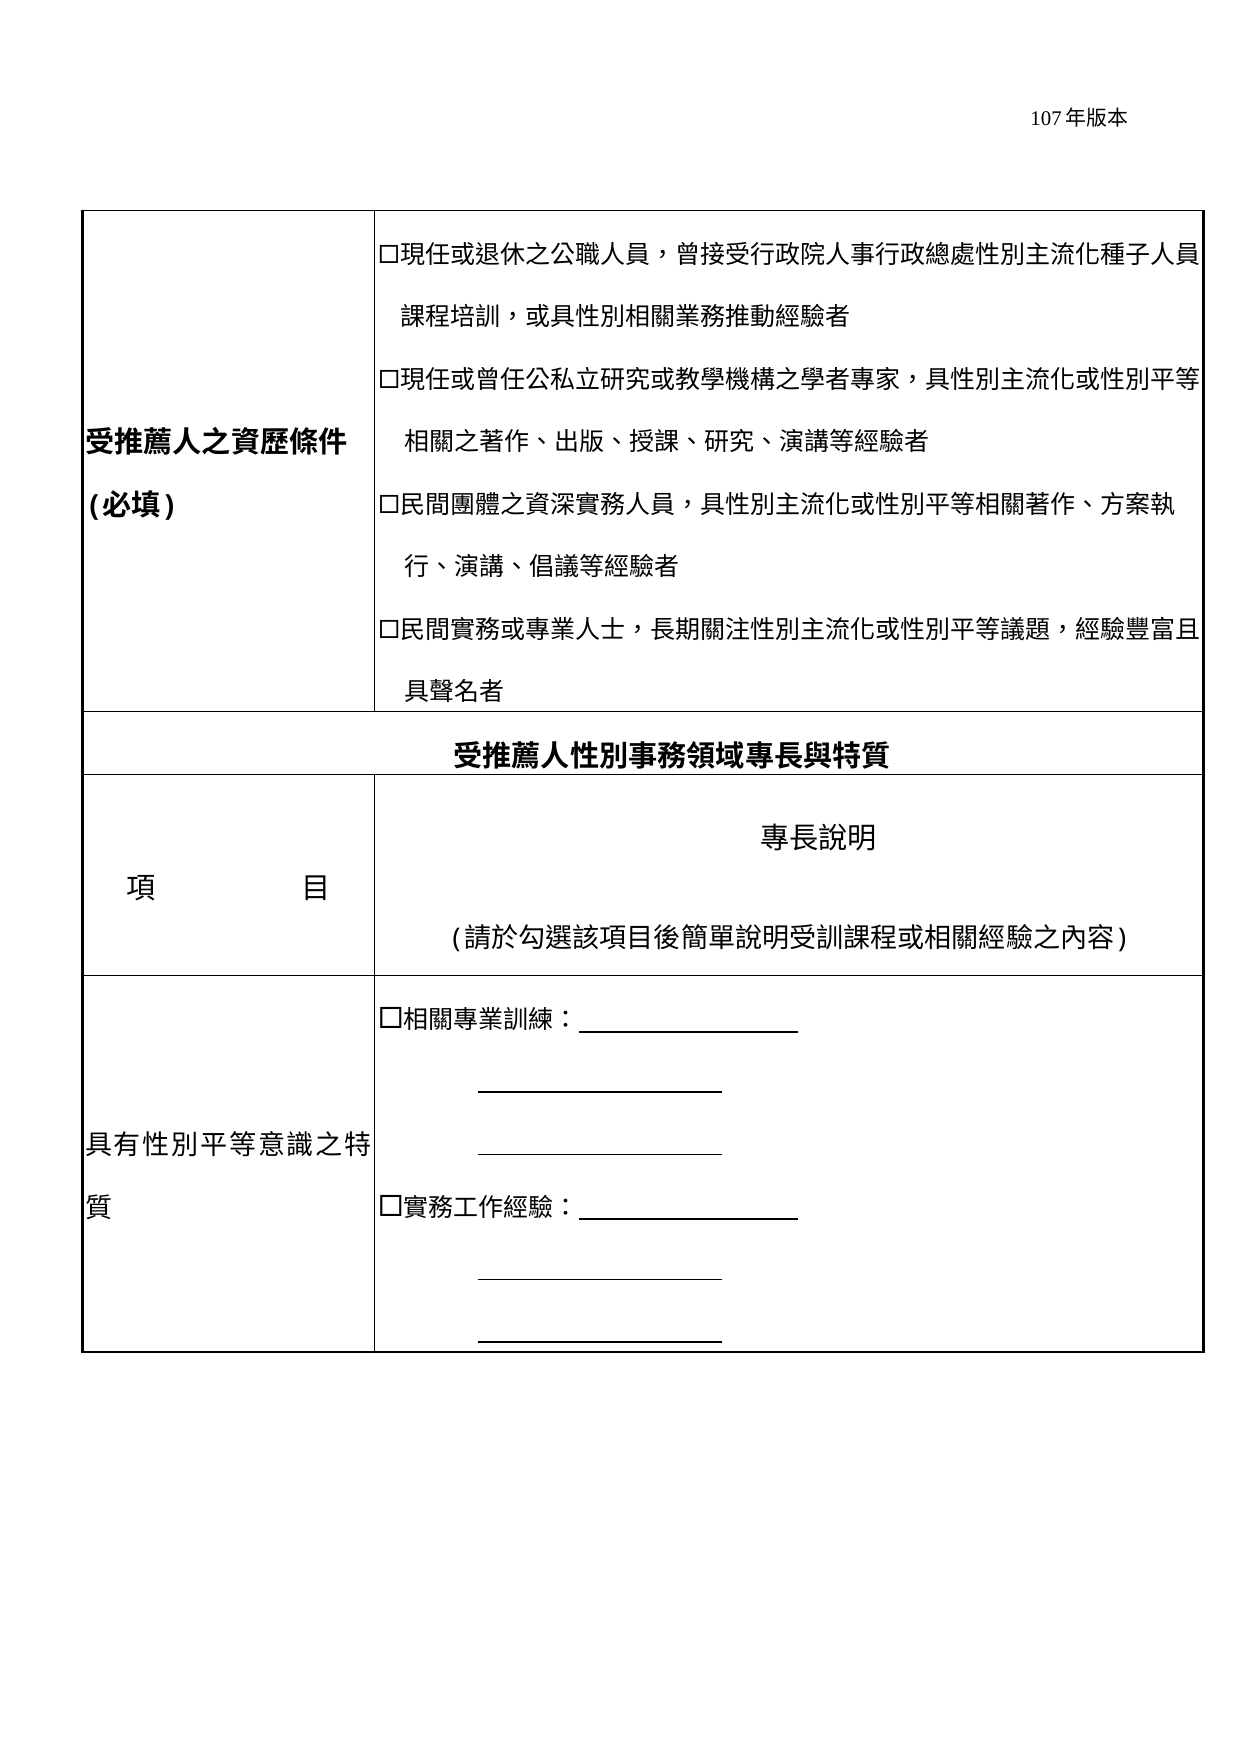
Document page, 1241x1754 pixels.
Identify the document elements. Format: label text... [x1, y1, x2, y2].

table_cell 相關專業訓練： 實務工作經驗： [375, 976, 1202, 1351]
table_cell 現任或退休之公職人員，曾接受行政院人事行政總處性別主流化種子人員課程培訓，或具性別相關業務推動經驗者 現任或曾任公私立研究或教學機構之學者專家，具性別主流化或性別平等相關之著作、出版、授課、研究、演講等經驗者 民間團體之資深實務人員，具性別主流化或性別平等相關著作、方案執行、演講、倡議等經驗者 民間實務或專業人士，長期關注性別主流化或性別平等議題，經驗豐富且具聲名者 [375, 211, 1202, 711]
table_cell 專長說明 (請於勾選該項目後簡單說明受訓課程或相關經驗之內容) [375, 775, 1202, 975]
table_cell 受推薦人之資歷條件 (必填) [84, 211, 374, 711]
table_cell 項 目 [84, 775, 374, 975]
table_cell 受推薦人性別事務領域專長與特質 [84, 712, 1202, 774]
table_cell 具有性別平等意識之特質 [84, 976, 374, 1351]
